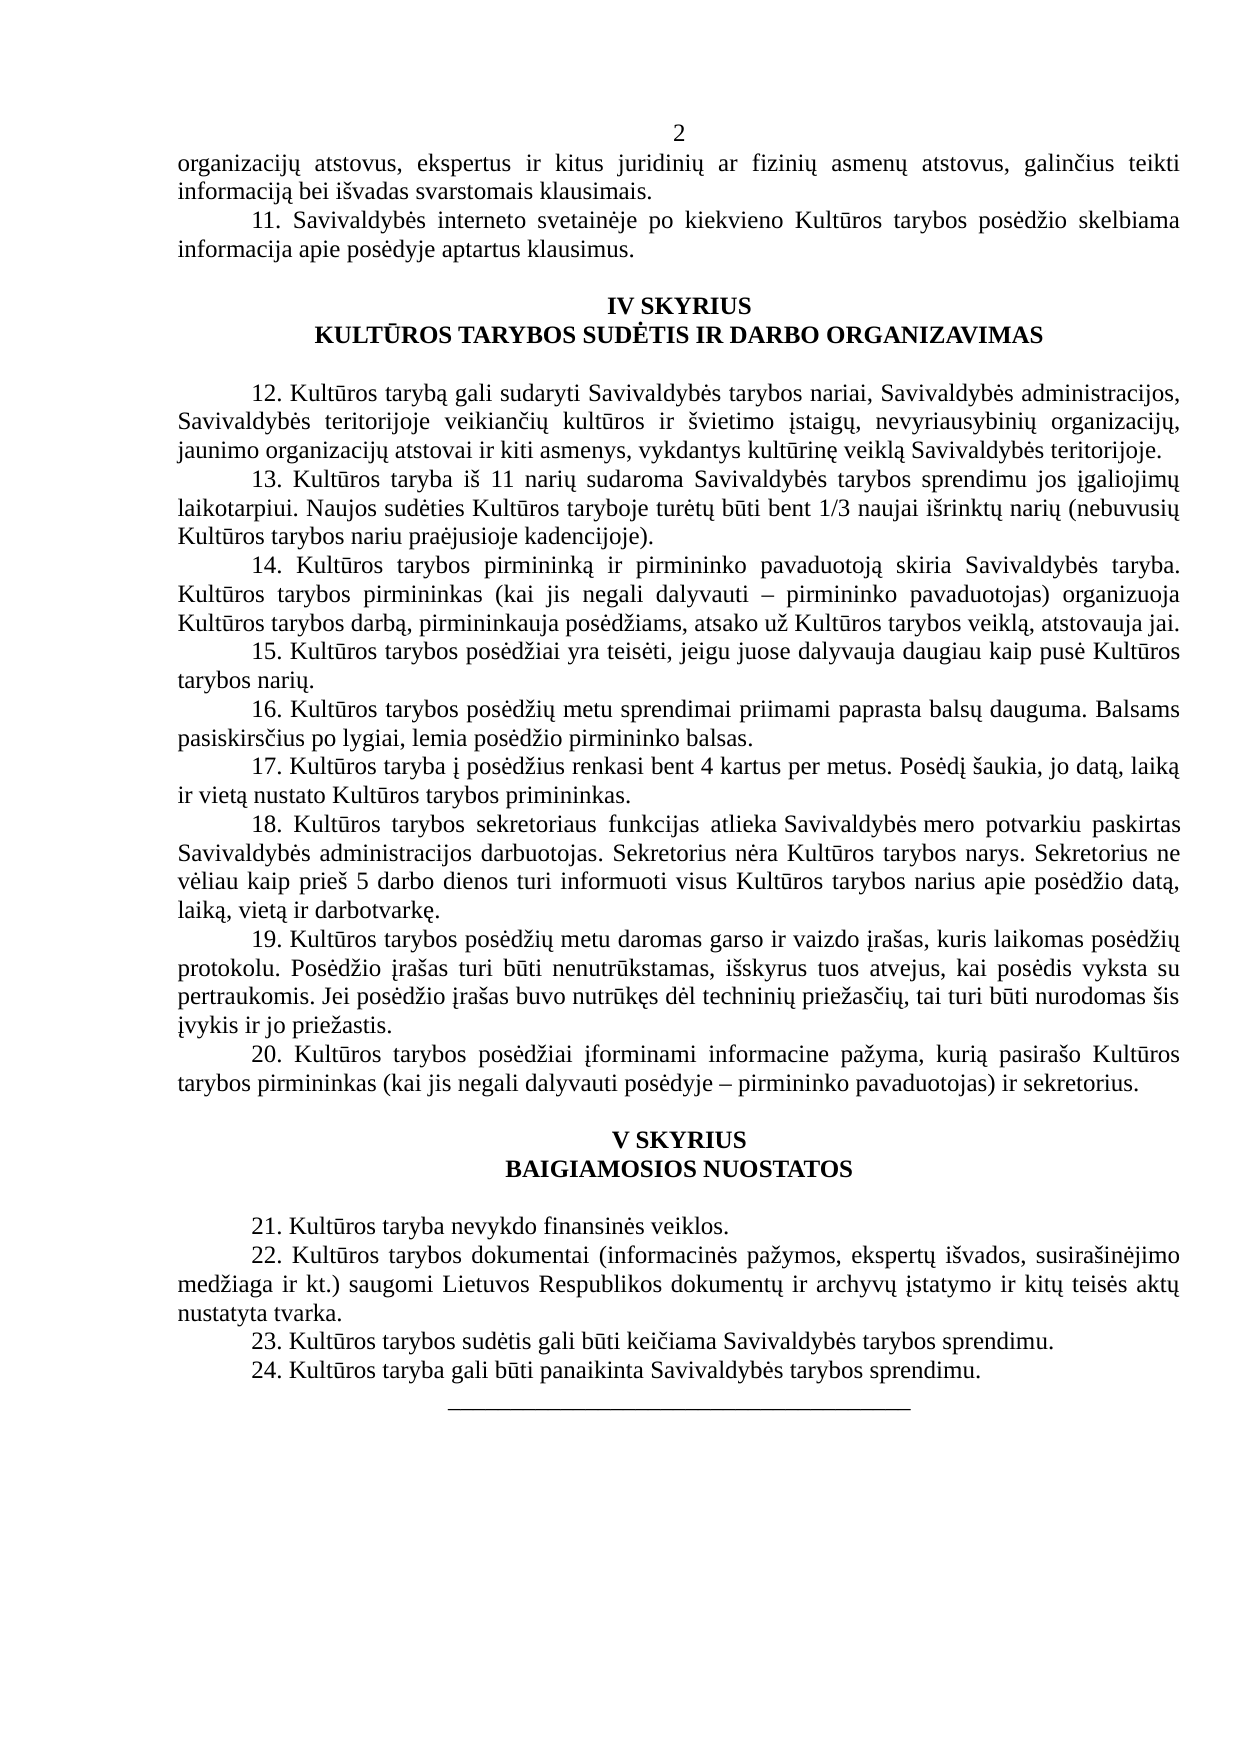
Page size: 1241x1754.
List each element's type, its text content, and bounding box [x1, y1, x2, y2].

text BAIGIAMOSIOS NUOSTATOS [177, 1154, 1181, 1183]
text KULTŪROS TARYBOS SUDĖTIS IR DARBO ORGANIZAVIMAS [177, 320, 1181, 349]
text 11. Savivaldybės interneto svetainėje po kiekvieno Kultūros tarybos posėdžio skelbiama informacija apie posėdyje aptartus klausimus. [177, 205, 1181, 263]
text 21. Kultūros taryba nevykdo finansinės veiklos. [177, 1211, 1181, 1240]
text 19. Kultūros tarybos posėdžių metu daromas garso ir vaizdo įrašas, kuris laikomas posėdžių protokolu. Posėdžio įrašas turi būti nenutrūkstamas, išskyrus tuos atvejus, kai posėdis vyksta su pertraukomis. Jei posėdžio įrašas buvo nutrūkęs dėl techninių priežasčių, tai turi būti nurodomas šis įvykis ir jo priežastis. [177, 924, 1181, 1039]
text 15. Kultūros tarybos posėdžiai yra teisėti, jeigu juose dalyvauja daugiau kaip pusė Kultūros tarybos narių. [177, 636, 1181, 694]
text 16. Kultūros tarybos posėdžių metu sprendimai priimami paprasta balsų dauguma. Balsams pasiskirsčius po lygiai, lemia posėdžio pirmininko balsas. [177, 694, 1181, 751]
text 18. Kultūros tarybos sekretoriaus funkcijas atlieka Savivaldybės mero potvarkiu paskirtas Savivaldybės administracijos darbuotojas. Sekretorius nėra Kultūros tarybos narys. Sekretorius ne vėliau kaip prieš 5 darbo dienos turi informuoti visus Kultūros tarybos narius apie posėdžio datą, laiką, vietą ir darbotvarkę. [177, 809, 1181, 924]
text 14. Kultūros tarybos pirmininką ir pirmininko pavaduotoją skiria Savivaldybės taryba. Kultūros tarybos pirmininkas (kai jis negali dalyvauti – pirmininko pavaduotojas) organizuoja Kultūros tarybos darbą, pirmininkauja posėdžiams, atsako už Kultūros tarybos veiklą, atstovauja jai. [177, 550, 1181, 636]
text _____________________________________ [177, 1384, 1181, 1413]
text 23. Kultūros tarybos sudėtis gali būti keičiama Savivaldybės tarybos sprendimu. [177, 1326, 1181, 1355]
text 17. Kultūros taryba į posėdžius renkasi bent 4 kartus per metus. Posėdį šaukia, jo datą, laiką ir vietą nustato Kultūros tarybos primininkas. [177, 751, 1181, 809]
text 20. Kultūros tarybos posėdžiai įforminami informacine pažyma, kurią pasirašo Kultūros tarybos pirmininkas (kai jis negali dalyvauti posėdyje – pirmininko pavaduotojas) ir sekretorius. [177, 1039, 1181, 1096]
text V SKYRIUS [177, 1125, 1181, 1154]
text 12. Kultūros tarybą gali sudaryti Savivaldybės tarybos nariai, Savivaldybės administracijos, Savivaldybės teritorijoje veikiančių kultūros ir švietimo įstaigų, nevyriausybinių organizacijų, jaunimo organizacijų atstovai ir kiti asmenys, vykdantys kultūrinę veiklą Savivaldybės teritorijoje. [177, 378, 1181, 464]
text organizacijų atstovus, ekspertus ir kitus juridinių ar fizinių asmenų atstovus, galinčius teikti informaciją bei išvadas svarstomais klausimais. [177, 148, 1181, 205]
text 13. Kultūros taryba iš 11 narių sudaroma Savivaldybės tarybos sprendimu jos įgaliojimų laikotarpiui. Naujos sudėties Kultūros taryboje turėtų būti bent 1/3 naujai išrinktų narių (nebuvusių Kultūros tarybos nariu praėjusioje kadencijoje). [177, 464, 1181, 550]
text IV SKYRIUS [177, 291, 1181, 320]
text 22. Kultūros tarybos dokumentai (informacinės pažymos, ekspertų išvados, susirašinėjimo medžiaga ir kt.) saugomi Lietuvos Respublikos dokumentų ir archyvų įstatymo ir kitų teisės aktų nustatyta tvarka. [177, 1240, 1181, 1326]
text 24. Kultūros taryba gali būti panaikinta Savivaldybės tarybos sprendimu. [177, 1355, 1181, 1384]
